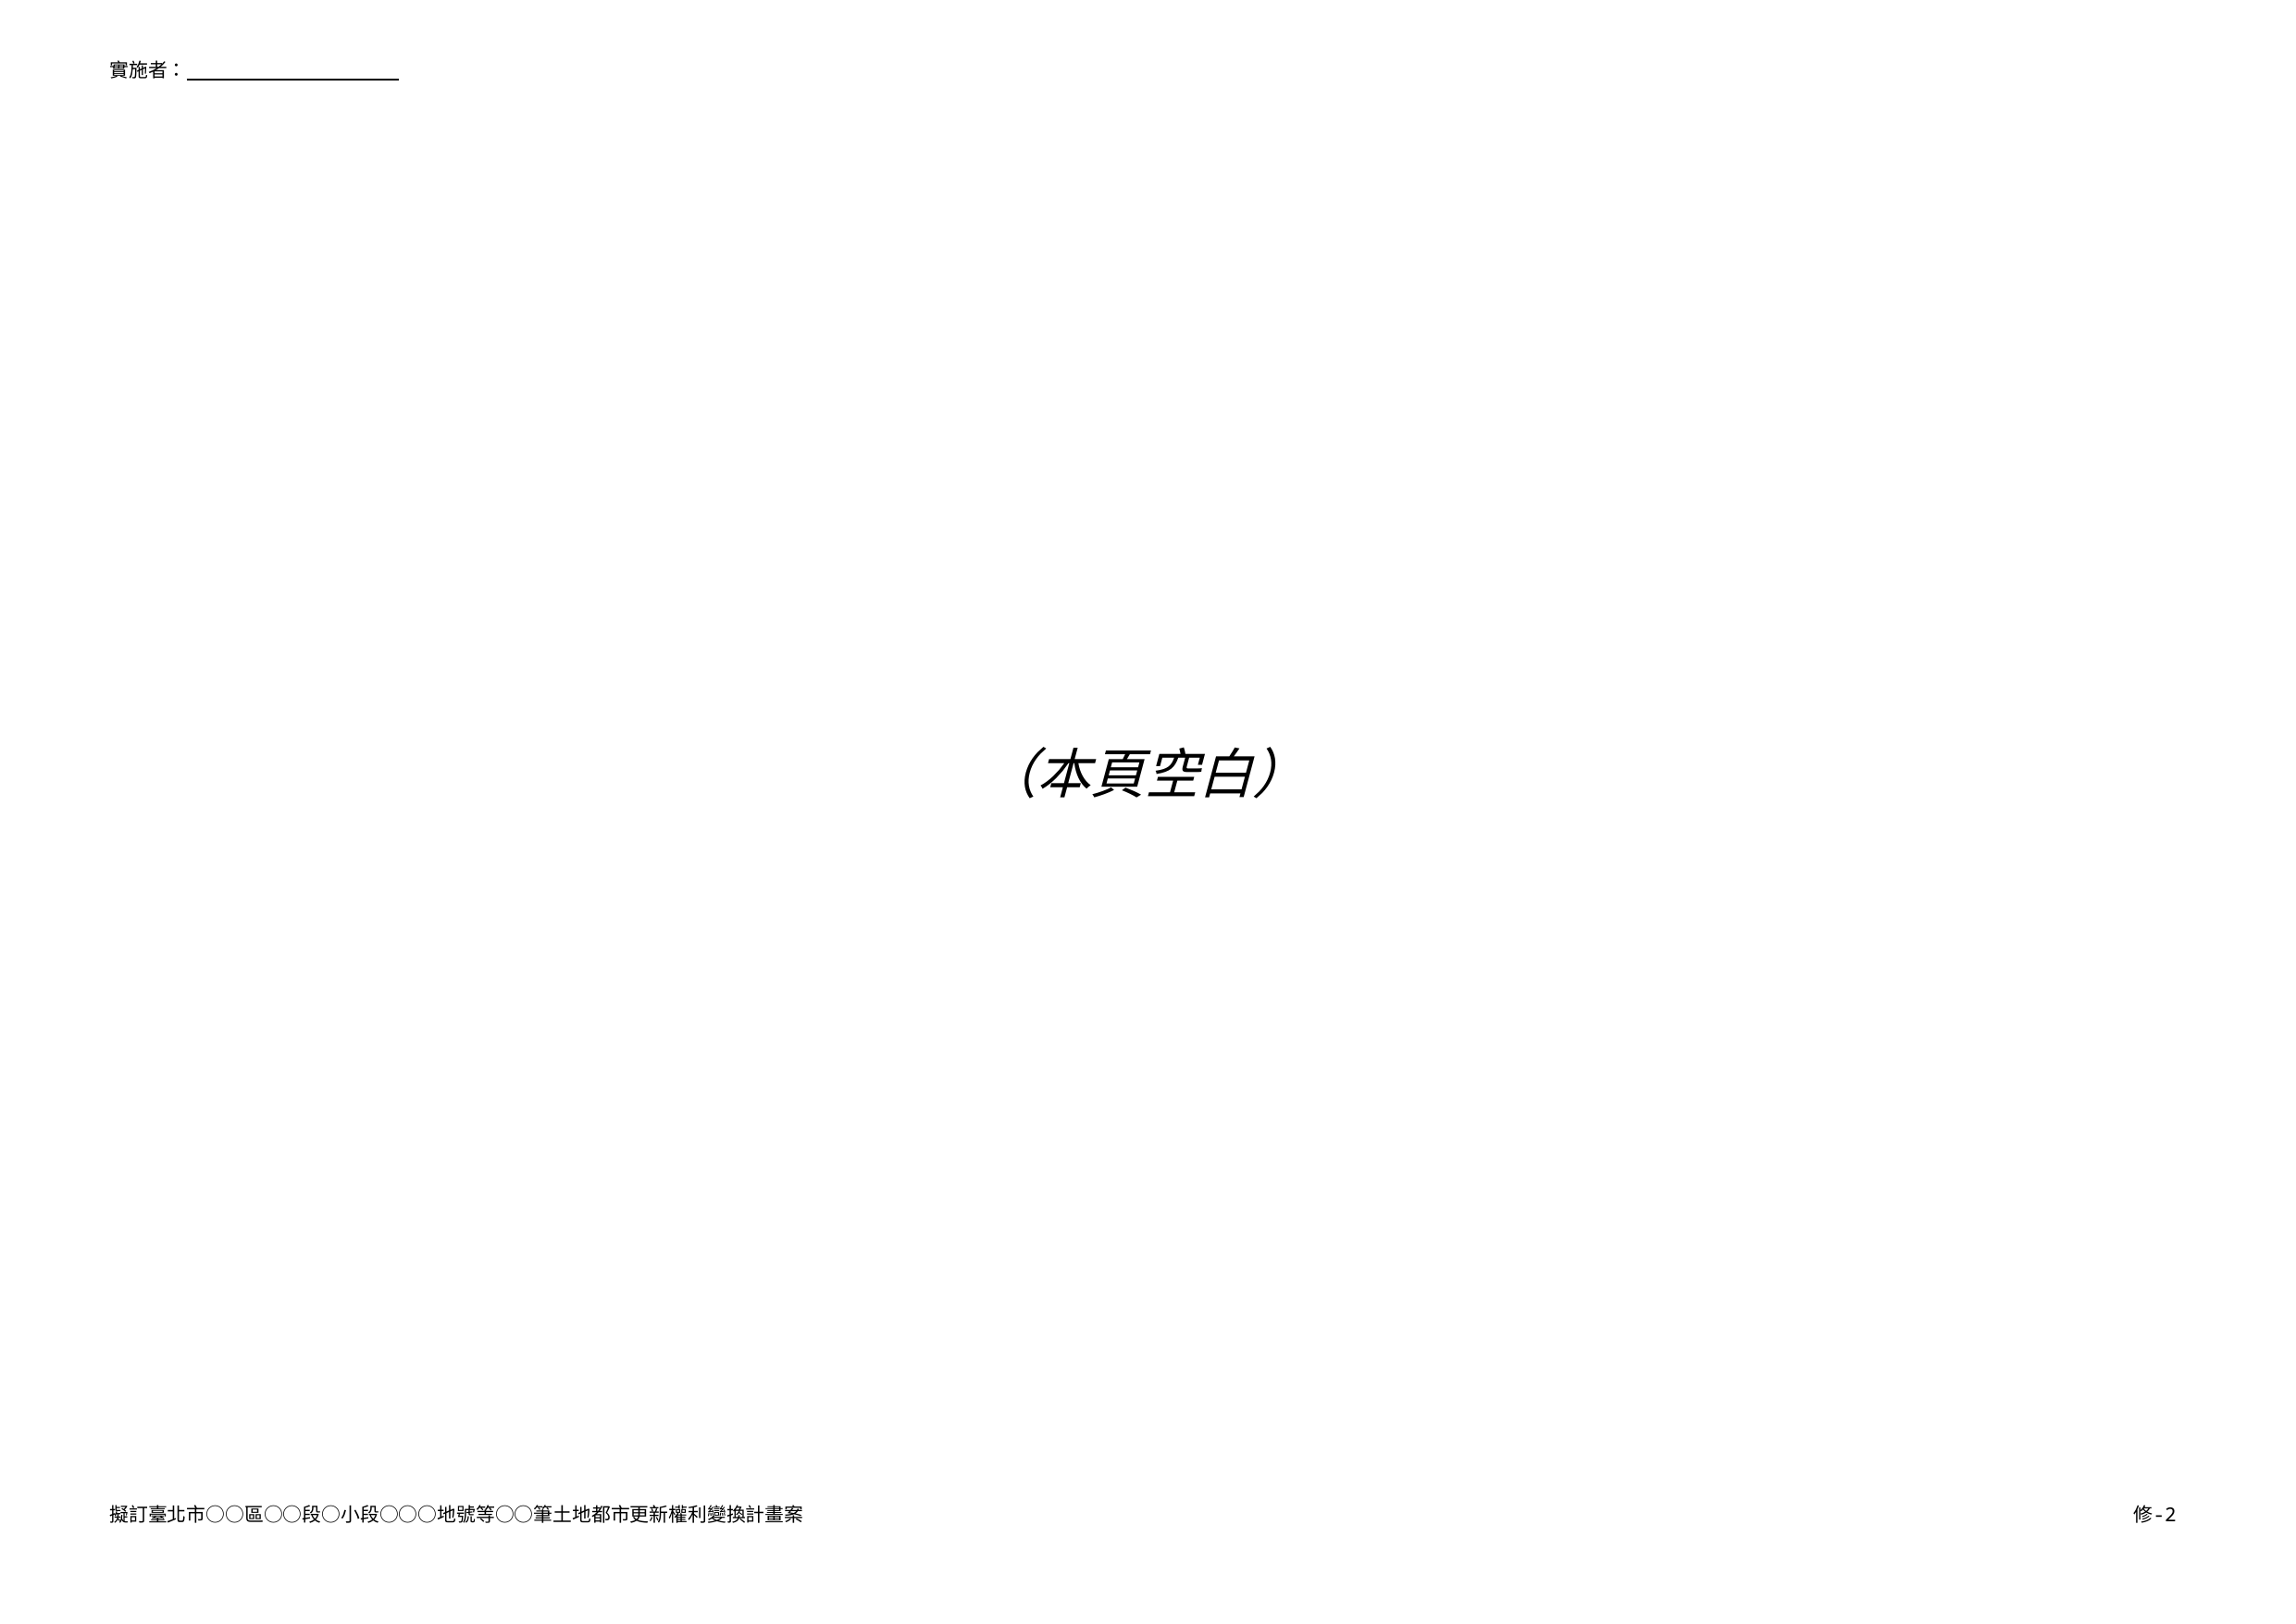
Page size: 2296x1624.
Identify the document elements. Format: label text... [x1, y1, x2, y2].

text （本頁空白） [109, 730, 2186, 809]
